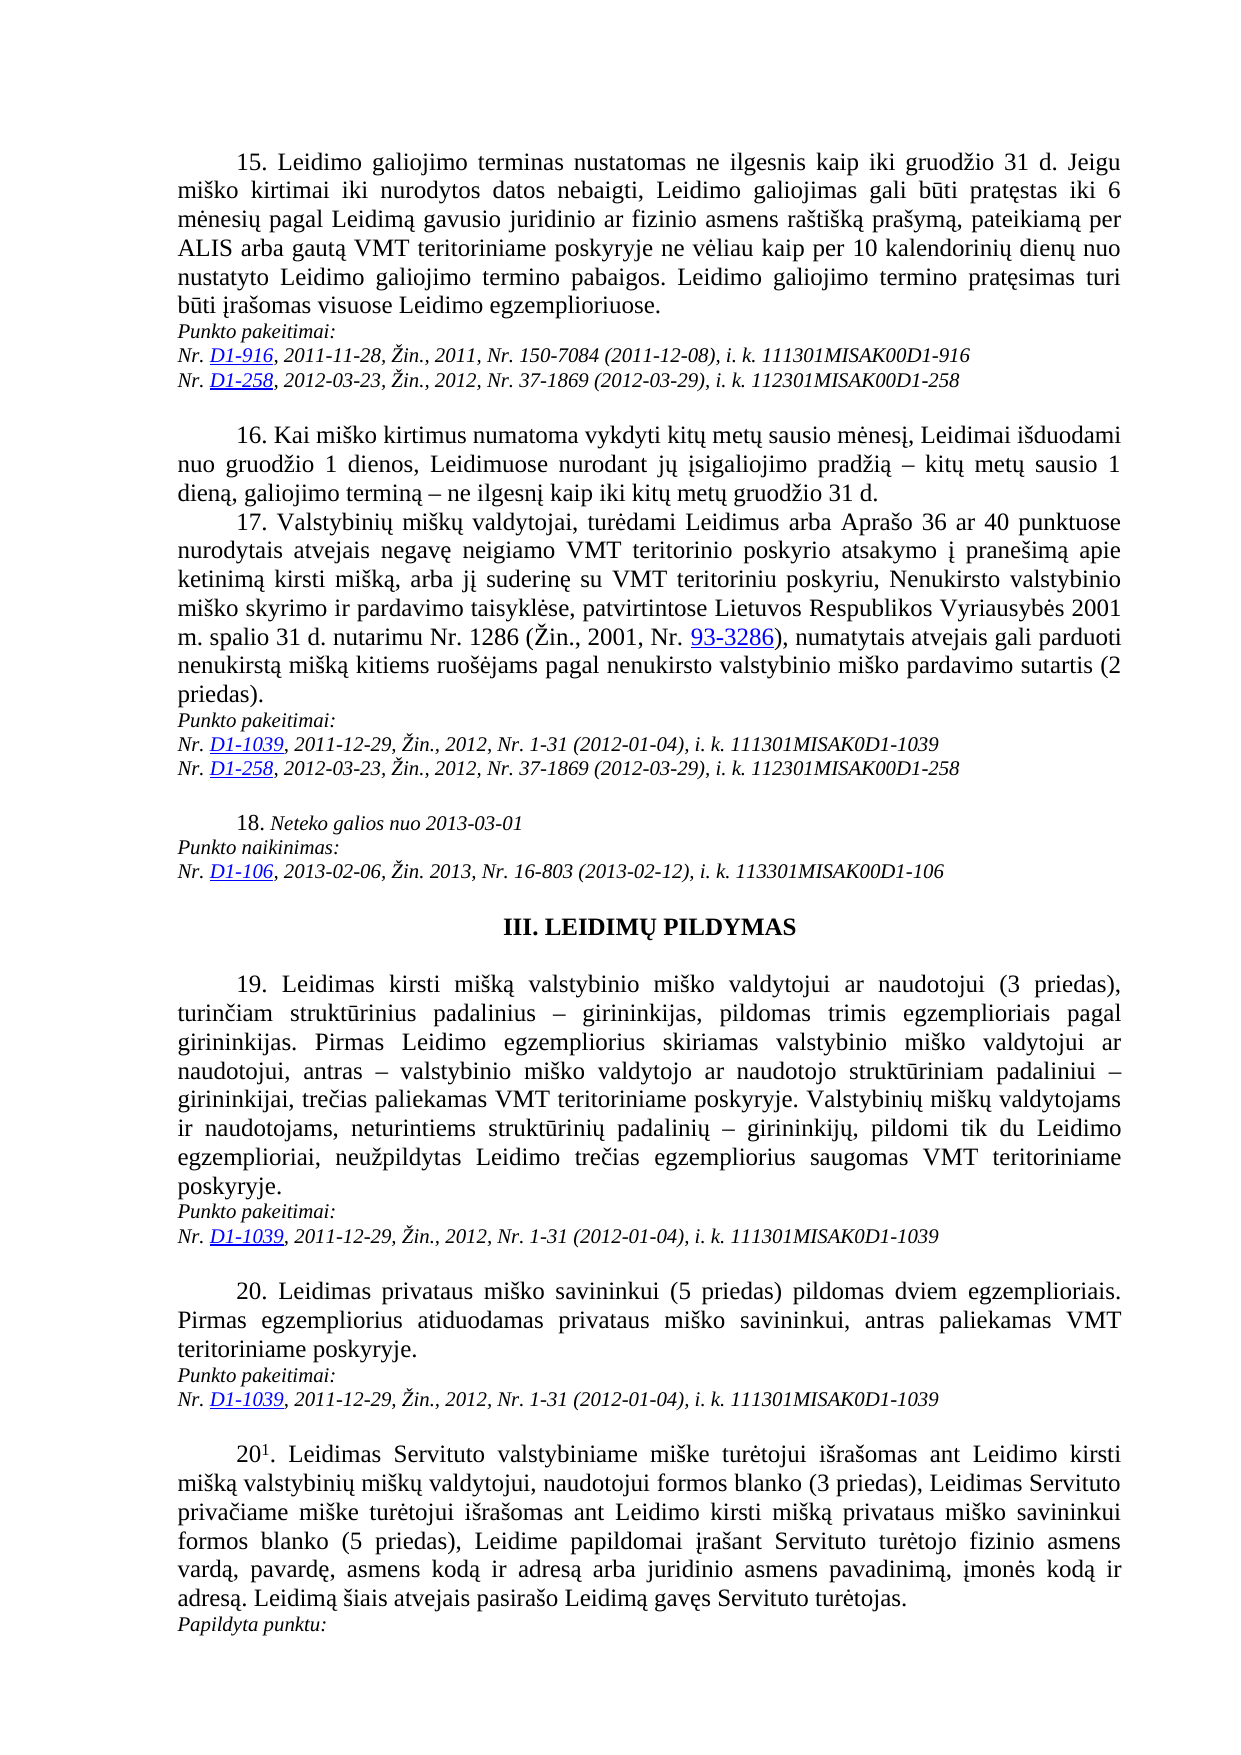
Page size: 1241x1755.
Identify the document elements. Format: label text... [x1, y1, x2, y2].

text Punkto pakeitimai: [177, 708, 1122, 732]
text 201. Leidimas Servituto valstybiniame miške turėtojui išrašomas ant Leidimo kirsti mišką valstybinių miškų valdytojui, naudotojui formos blanko (3 priedas), Leidimas Servituto privačiame miške turėtojui išrašomas ant Leidimo kirsti mišką privataus miško savininkui formos blanko (5 priedas), Leidime papildomai įrašant Servituto turėtojo fizinio asmens vardą, pavardę, asmens kodą ir adresą arba juridinio asmens pavadinimą, įmonės kodą ir adresą. Leidimą šiais atvejais pasirašo Leidimą gavęs Servituto turėtojas. [177, 1439, 1122, 1612]
text Nr. D1-258, 2012-03-23, Žin., 2012, Nr. 37-1869 (2012-03-29), i. k. 112301MISAK00D1-258 [177, 367, 1122, 392]
text Punkto pakeitimai: [177, 1363, 1122, 1387]
text 17. Valstybinių miškų valdytojai, turėdami Leidimus arba Aprašo 36 ar 40 punktuose nurodytais atvejais negavę neigiamo VMT teritorinio poskyrio atsakymo į pranešimą apie ketinimą kirsti mišką, arba jį suderinę su VMT teritoriniu poskyriu, Nenukirsto valstybinio miško skyrimo ir pardavimo taisyklėse, patvirtintose Lietuvos Respublikos Vyriausybės 2001 m. spalio 31 d. nutarimu Nr. 1286 (Žin., 2001, Nr. 93-3286), numatytais atvejais gali parduoti nenukirstą mišką kitiems ruošėjams pagal nenukirsto valstybinio miško pardavimo sutartis (2 priedas). [177, 507, 1122, 708]
text Punkto pakeitimai: [177, 319, 1122, 343]
text Nr. D1-1039, 2011-12-29, Žin., 2012, Nr. 1-31 (2012-01-04), i. k. 111301MISAK0D1-1039 [177, 732, 1122, 756]
text Nr. D1-258, 2012-03-23, Žin., 2012, Nr. 37-1869 (2012-03-29), i. k. 112301MISAK00D1-258 [177, 756, 1122, 780]
text 15. Leidimo galiojimo terminas nustatomas ne ilgesnis kaip iki gruodžio 31 d. Jeigu miško kirtimai iki nurodytos datos nebaigti, Leidimo galiojimas gali būti pratęstas iki 6 mėnesių pagal Leidimą gavusio juridinio ar fizinio asmens raštišką prašymą, pateikiamą per ALIS arba gautą VMT teritoriniame poskyryje ne vėliau kaip per 10 kalendorinių dienų nuo nustatyto Leidimo galiojimo termino pabaigos. Leidimo galiojimo termino pratęsimas turi būti įrašomas visuose Leidimo egzemplioriuose. [177, 147, 1122, 319]
text 18. Neteko galios nuo 2013-03-01 [177, 809, 1122, 835]
text Nr. D1-1039, 2011-12-29, Žin., 2012, Nr. 1-31 (2012-01-04), i. k. 111301MISAK0D1-1039 [177, 1223, 1122, 1248]
text 16. Kai miško kirtimus numatoma vykdyti kitų metų sausio mėnesį, Leidimai išduodami nuo gruodžio 1 dienos, Leidimuose nurodant jų įsigaliojimo pradžią – kitų metų sausio 1 dieną, galiojimo terminą – ne ilgesnį kaip iki kitų metų gruodžio 31 d. [177, 420, 1122, 507]
text Punkto pakeitimai: [177, 1199, 1122, 1223]
text Nr. D1-106, 2013-02-06, Žin. 2013, Nr. 16-803 (2013-02-12), i. k. 113301MISAK00D1-106 [177, 859, 1122, 883]
text 20. Leidimas privataus miško savininkui (5 priedas) pildomas dviem egzemplioriais. Pirmas egzempliorius atiduodamas privataus miško savininkui, antras paliekamas VMT teritoriniame poskyryje. [177, 1276, 1122, 1363]
text Nr. D1-916, 2011-11-28, Žin., 2011, Nr. 150-7084 (2011-12-08), i. k. 111301MISAK00D1-916 [177, 343, 1122, 367]
text III. LEIDIMŲ PILDYMAS [177, 912, 1122, 941]
text Punkto naikinimas: [177, 835, 1122, 859]
text 19. Leidimas kirsti mišką valstybinio miško valdytojui ar naudotojui (3 priedas), turinčiam struktūrinius padalinius – girininkijas, pildomas trimis egzemplioriais pagal girininkijas. Pirmas Leidimo egzempliorius skiriamas valstybinio miško valdytojui ar naudotojui, antras – valstybinio miško valdytojo ar naudotojo struktūriniam padaliniui – girininkijai, trečias paliekamas VMT teritoriniame poskyryje. Valstybinių miškų valdytojams ir naudotojams, neturintiems struktūrinių padalinių – girininkijų, pildomi tik du Leidimo egzemplioriai, neužpildytas Leidimo trečias egzempliorius saugomas VMT teritoriniame poskyryje. [177, 969, 1122, 1199]
text Nr. D1-1039, 2011-12-29, Žin., 2012, Nr. 1-31 (2012-01-04), i. k. 111301MISAK0D1-1039 [177, 1387, 1122, 1411]
text Papildyta punktu: [177, 1612, 1122, 1636]
